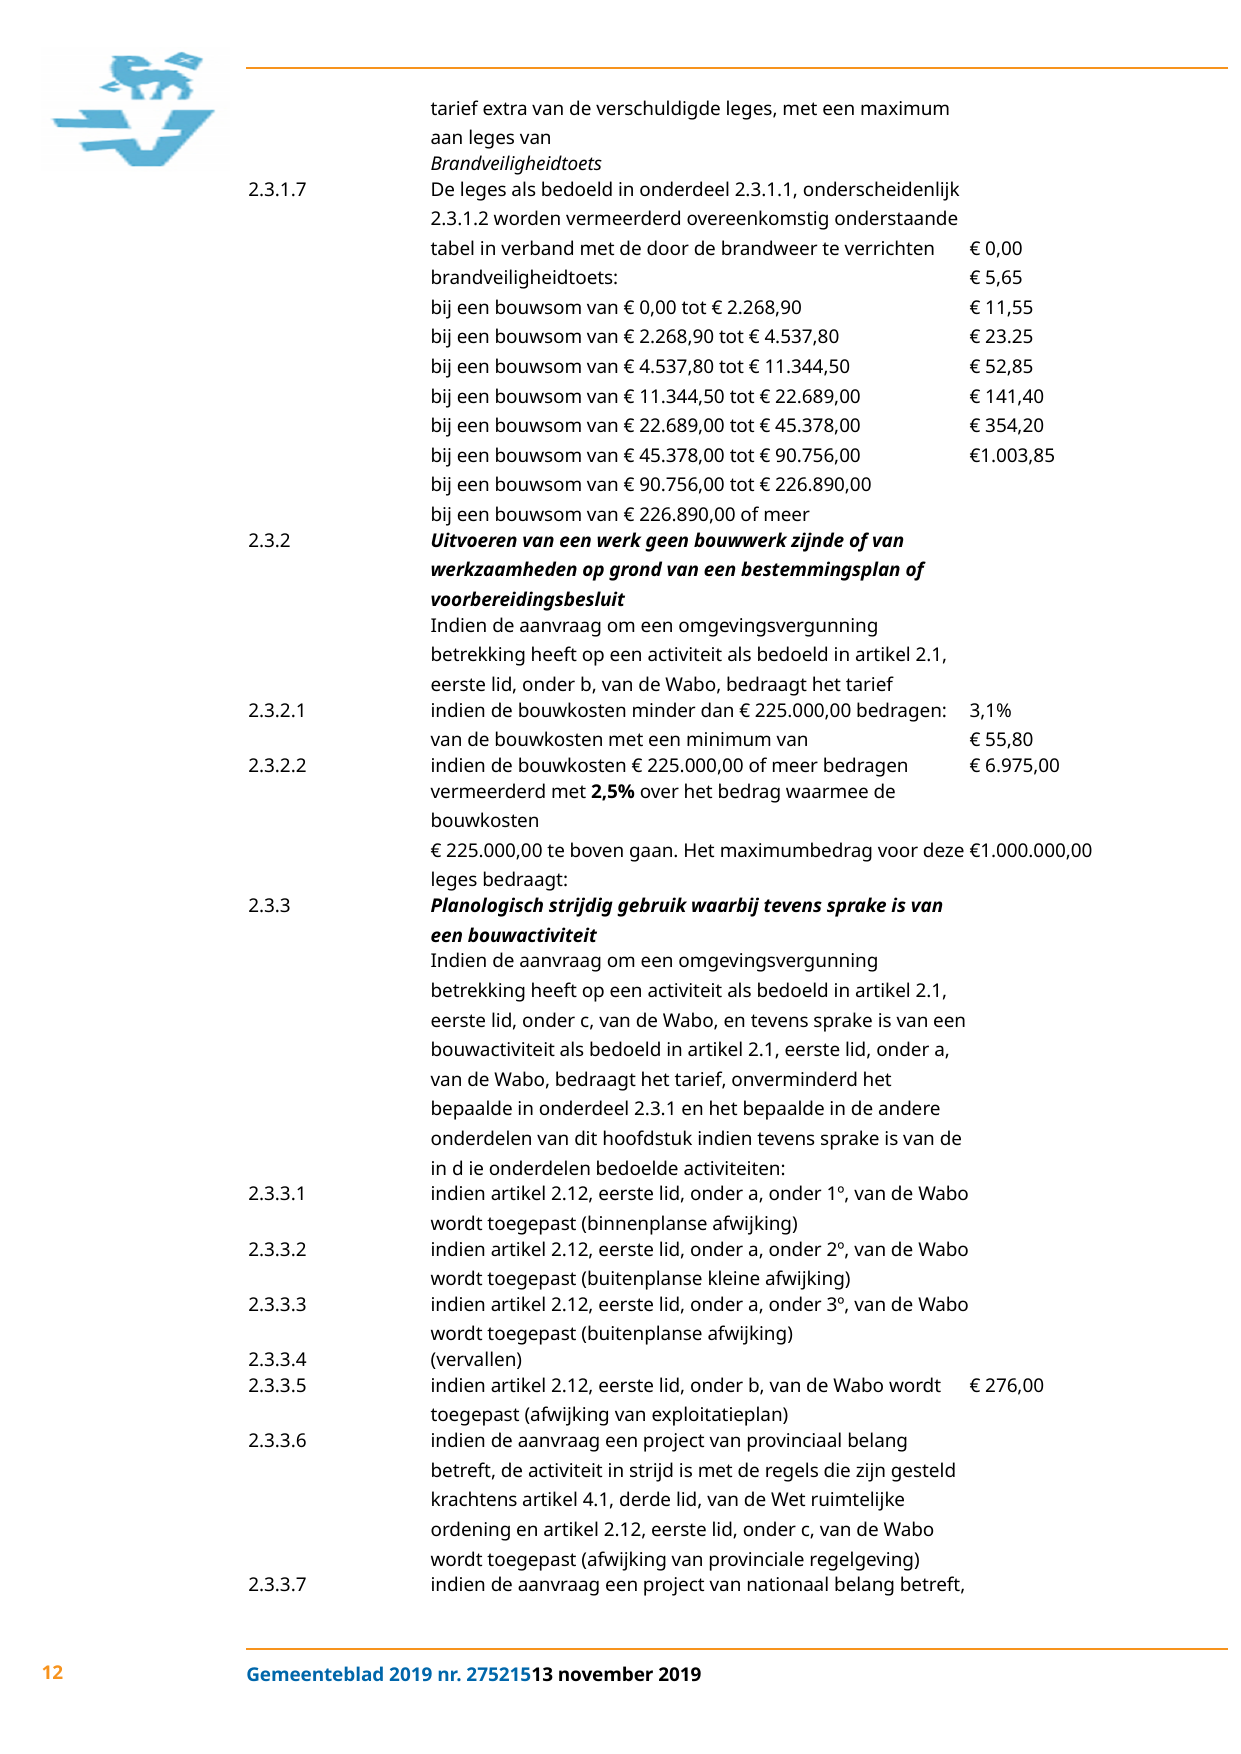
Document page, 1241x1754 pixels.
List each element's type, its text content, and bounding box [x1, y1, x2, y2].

table_cell [969, 1180, 1152, 1236]
table_cell Indien de aanvraag om een omgevingsvergunning betrekking heeft op een activiteit als bedoeld in artikel 2.1, eerste lid, onder c, van de Wabo, en tevens sprake is van een bouwactiviteit als bedoeld in artikel 2.1, eerste lid, onder a, van de Wabo, bedraagt het tarief, onverminderd het bepaalde in onderdeel 2.3.1 en het bepaalde in de andere onderdelen van dit hoofdstuk indien tevens sprake is van de in d ie onderdelen bedoelde activiteiten: [430, 948, 969, 1180]
table_cell [969, 1428, 1152, 1571]
table_cell 2.3.3.5 [248, 1372, 430, 1427]
table_cell indien de bouwkosten minder dan € 225.000,00 bedragen: van de bouwkosten met een minimum van [430, 697, 969, 752]
table_cell € 276,00 [969, 1372, 1152, 1427]
table_cell [248, 778, 430, 892]
table_cell Indien de aanvraag om een omgevingsvergunning betrekking heeft op een activiteit als bedoeld in artikel 2.1, eerste lid, onder b, van de Wabo, bedraagt het tarief [430, 612, 969, 697]
table_cell [969, 892, 1152, 948]
table_cell 2.3.3.4 [248, 1346, 430, 1372]
table_cell [969, 1291, 1152, 1346]
picture [41, 47, 231, 172]
table_cell 2.3.3.6 [248, 1428, 430, 1571]
table_cell 2.3.1.7 [248, 176, 430, 527]
table_cell 2.3.2 [248, 527, 430, 612]
table_cell Brandveiligheidtoets [430, 150, 969, 176]
table_cell [969, 1571, 1152, 1597]
table_cell indien artikel 2.12, eerste lid, onder a, onder 1º, van de Wabo wordt toegepast (binnenplanse afwijking) [430, 1180, 969, 1236]
table_cell [969, 527, 1152, 612]
table_cell 2.3.3.1 [248, 1180, 430, 1236]
table_cell [969, 1346, 1152, 1372]
table_cell [248, 948, 430, 1180]
table_cell € 0,00 € 5,65 € 11,55 € 23.25 € 52,85 € 141,40 € 354,20 €1.003,85 [969, 176, 1152, 527]
table_cell (vervallen) [430, 1346, 969, 1372]
table_cell indien artikel 2.12, eerste lid, onder a, onder 2º, van de Wabo wordt toegepast (buitenplanse kleine afwijking) [430, 1236, 969, 1291]
table_cell [969, 1236, 1152, 1291]
table_cell indien de aanvraag een project van provinciaal belang betreft, de activiteit in strijd is met de regels die zijn gesteld krachtens artikel 4.1, derde lid, van de Wet ruimtelijke ordening en artikel 2.12, eerste lid, onder c, van de Wabo wordt toegepast (afwijking van provinciale regelgeving) [430, 1428, 969, 1571]
table_cell €1.000.000,00 [969, 778, 1152, 892]
table_cell 2.3.2.2 [248, 752, 430, 778]
table_cell 3,1% € 55,80 [969, 697, 1152, 752]
table_cell Uitvoeren van een werk geen bouwwerk zijnde of van werkzaamheden op grond van een bestemmingsplan of voorbereidingsbesluit [430, 527, 969, 612]
table_cell 2.3.3 [248, 892, 430, 948]
table_cell 2.3.2.1 [248, 697, 430, 752]
table_cell indien de bouwkosten € 225.000,00 of meer bedragen [430, 752, 969, 778]
table_cell [969, 150, 1152, 176]
table_cell [248, 612, 430, 697]
table_cell 2.3.3.3 [248, 1291, 430, 1346]
table_cell De leges als bedoeld in onderdeel 2.3.1.1, onderscheidenlijk 2.3.1.2 worden vermeerderd overeenkomstig onderstaande tabel in verband met de door de brandweer te verrichten brandveiligheidtoets: bij een bouwsom van € 0,00 tot € 2.268,90 bij een bouwsom van € 2.268,90 tot € 4.537,80 bij een bouwsom van € 4.537,80 tot € 11.344,50 bij een bouwsom van € 11.344,50 tot € 22.689,00 bij een bouwsom van € 22.689,00 tot € 45.378,00 bij een bouwsom van € 45.378,00 tot € 90.756,00 bij een bouwsom van € 90.756,00 tot € 226.890,00 bij een bouwsom van € 226.890,00 of meer [430, 176, 969, 527]
table_cell [969, 612, 1152, 697]
table_cell Planologisch strijdig gebruik waarbij tevens sprake is van een bouwactiviteit [430, 892, 969, 948]
table_cell tarief extra van de verschuldigde leges, met een maximum aan leges van [430, 95, 969, 150]
table_cell vermeerderd met 2,5% over het bedrag waarmee de bouwkosten € 225.000,00 te boven gaan. Het maximumbedrag voor deze leges bedraagt: [430, 778, 969, 892]
table_cell 2.3.3.7 [248, 1571, 430, 1597]
table_cell [248, 95, 430, 150]
table_cell [969, 95, 1152, 150]
table_cell [969, 948, 1152, 1180]
table_cell [248, 150, 430, 176]
table_cell indien de aanvraag een project van nationaal belang betreft, [430, 1571, 969, 1597]
table_cell 2.3.3.2 [248, 1236, 430, 1291]
table_cell indien artikel 2.12, eerste lid, onder a, onder 3º, van de Wabo wordt toegepast (buitenplanse afwijking) [430, 1291, 969, 1346]
table_cell € 6.975,00 [969, 752, 1152, 778]
table_cell indien artikel 2.12, eerste lid, onder b, van de Wabo wordt toegepast (afwijking van exploitatieplan) [430, 1372, 969, 1427]
